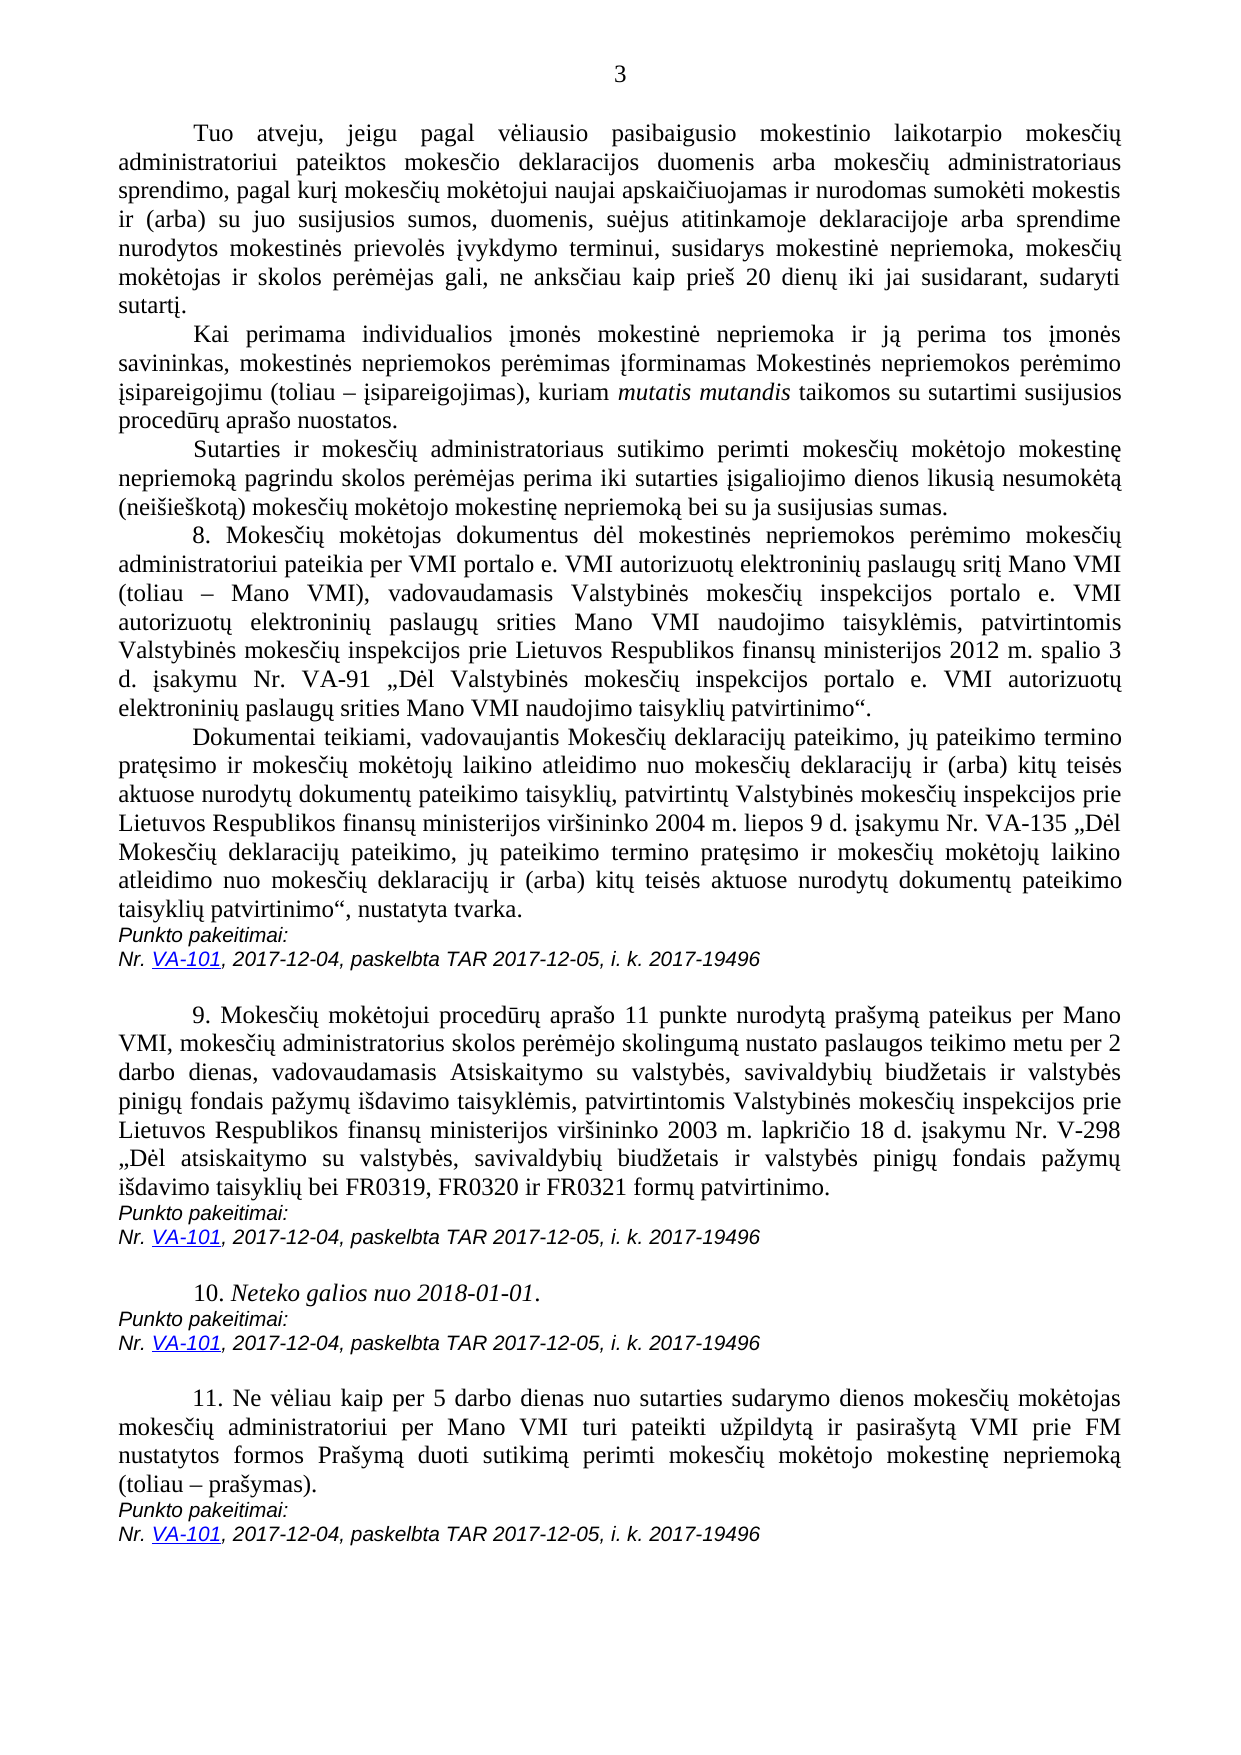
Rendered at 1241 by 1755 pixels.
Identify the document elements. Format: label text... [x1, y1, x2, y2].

text 8. Mokesčių mokėtojas dokumentus dėl mokestinės nepriemokos perėmimo mokesčių administratoriui pateikia per VMI portalo e. VMI autorizuotų elektroninių paslaugų sritį Mano VMI (toliau – Mano VMI), vadovaudamasis Valstybinės mokesčių inspekcijos portalo e. VMI autorizuotų elektroninių paslaugų srities Mano VMI naudojimo taisyklėmis, patvirtintomis Valstybinės mokesčių inspekcijos prie Lietuvos Respublikos finansų ministerijos 2012 m. spalio 3 d. įsakymu Nr. VA-91 „Dėl Valstybinės mokesčių inspekcijos portalo e. VMI autorizuotų elektroninių paslaugų srities Mano VMI naudojimo taisyklių patvirtinimo“. [118, 521, 1122, 722]
text Nr. VA-101, 2017-12-04, paskelbta TAR 2017-12-05, i. k. 2017-19496 [118, 1522, 1122, 1546]
text Nr. VA-101, 2017-12-04, paskelbta TAR 2017-12-05, i. k. 2017-19496 [118, 947, 1122, 971]
text Kai perimama individualios įmonės mokestinė nepriemoka ir ją perima tos įmonės savininkas, mokestinės nepriemokos perėmimas įforminamas Mokestinės nepriemokos perėmimo įsipareigojimu (toliau – įsipareigojimas), kuriam mutatis mutandis taikomos su sutartimi susijusios procedūrų aprašo nuostatos. [118, 319, 1122, 434]
text Punkto pakeitimai: [118, 923, 1122, 947]
text Tuo atveju, jeigu pagal vėliausio pasibaigusio mokestinio laikotarpio mokesčių administratoriui pateiktos mokesčio deklaracijos duomenis arba mokesčių administratoriaus sprendimo, pagal kurį mokesčių mokėtojui naujai apskaičiuojamas ir nurodomas sumokėti mokestis ir (arba) su juo susijusios sumos, duomenis, suėjus atitinkamoje deklaracijoje arba sprendime nurodytos mokestinės prievolės įvykdymo terminui, susidarys mokestinė nepriemoka, mokesčių mokėtojas ir skolos perėmėjas gali, ne anksčiau kaip prieš 20 dienų iki jai susidarant, sudaryti sutartį. [118, 118, 1122, 319]
text Nr. VA-101, 2017-12-04, paskelbta TAR 2017-12-05, i. k. 2017-19496 [118, 1330, 1122, 1354]
text Punkto pakeitimai: [118, 1201, 1122, 1225]
text Dokumentai teikiami, vadovaujantis Mokesčių deklaracijų pateikimo, jų pateikimo termino pratęsimo ir mokesčių mokėtojų laikino atleidimo nuo mokesčių deklaracijų ir (arba) kitų teisės aktuose nurodytų dokumentų pateikimo taisyklių, patvirtintų Valstybinės mokesčių inspekcijos prie Lietuvos Respublikos finansų ministerijos viršininko 2004 m. liepos 9 d. įsakymu Nr. VA-135 „Dėl Mokesčių deklaracijų pateikimo, jų pateikimo termino pratęsimo ir mokesčių mokėtojų laikino atleidimo nuo mokesčių deklaracijų ir (arba) kitų teisės aktuose nurodytų dokumentų pateikimo taisyklių patvirtinimo“, nustatyta tvarka. [118, 722, 1122, 923]
text Punkto pakeitimai: [118, 1306, 1122, 1330]
text 10. Neteko galios nuo 2018-01-01. [118, 1278, 1122, 1306]
text Punkto pakeitimai: [118, 1498, 1122, 1522]
text 11. Ne vėliau kaip per 5 darbo dienas nuo sutarties sudarymo dienos mokesčių mokėtojas mokesčių administratoriui per Mano VMI turi pateikti užpildytą ir pasirašytą VMI prie FM nustatytos formos Prašymą duoti sutikimą perimti mokesčių mokėtojo mokestinę nepriemoką (toliau – prašymas). [118, 1383, 1122, 1498]
text 9. Mokesčių mokėtojui procedūrų aprašo 11 punkte nurodytą prašymą pateikus per Mano VMI, mokesčių administratorius skolos perėmėjo skolingumą nustato paslaugos teikimo metu per 2 darbo dienas, vadovaudamasis Atsiskaitymo su valstybės, savivaldybių biudžetais ir valstybės pinigų fondais pažymų išdavimo taisyklėmis, patvirtintomis Valstybinės mokesčių inspekcijos prie Lietuvos Respublikos finansų ministerijos viršininko 2003 m. lapkričio 18 d. įsakymu Nr. V-298 „Dėl atsiskaitymo su valstybės, savivaldybių biudžetais ir valstybės pinigų fondais pažymų išdavimo taisyklių bei FR0319, FR0320 ir FR0321 formų patvirtinimo. [118, 1000, 1122, 1201]
text Nr. VA-101, 2017-12-04, paskelbta TAR 2017-12-05, i. k. 2017-19496 [118, 1225, 1122, 1249]
text Sutarties ir mokesčių administratoriaus sutikimo perimti mokesčių mokėtojo mokestinę nepriemoką pagrindu skolos perėmėjas perima iki sutarties įsigaliojimo dienos likusią nesumokėtą (neišieškotą) mokesčių mokėtojo mokestinę nepriemoką bei su ja susijusias sumas. [118, 434, 1122, 521]
